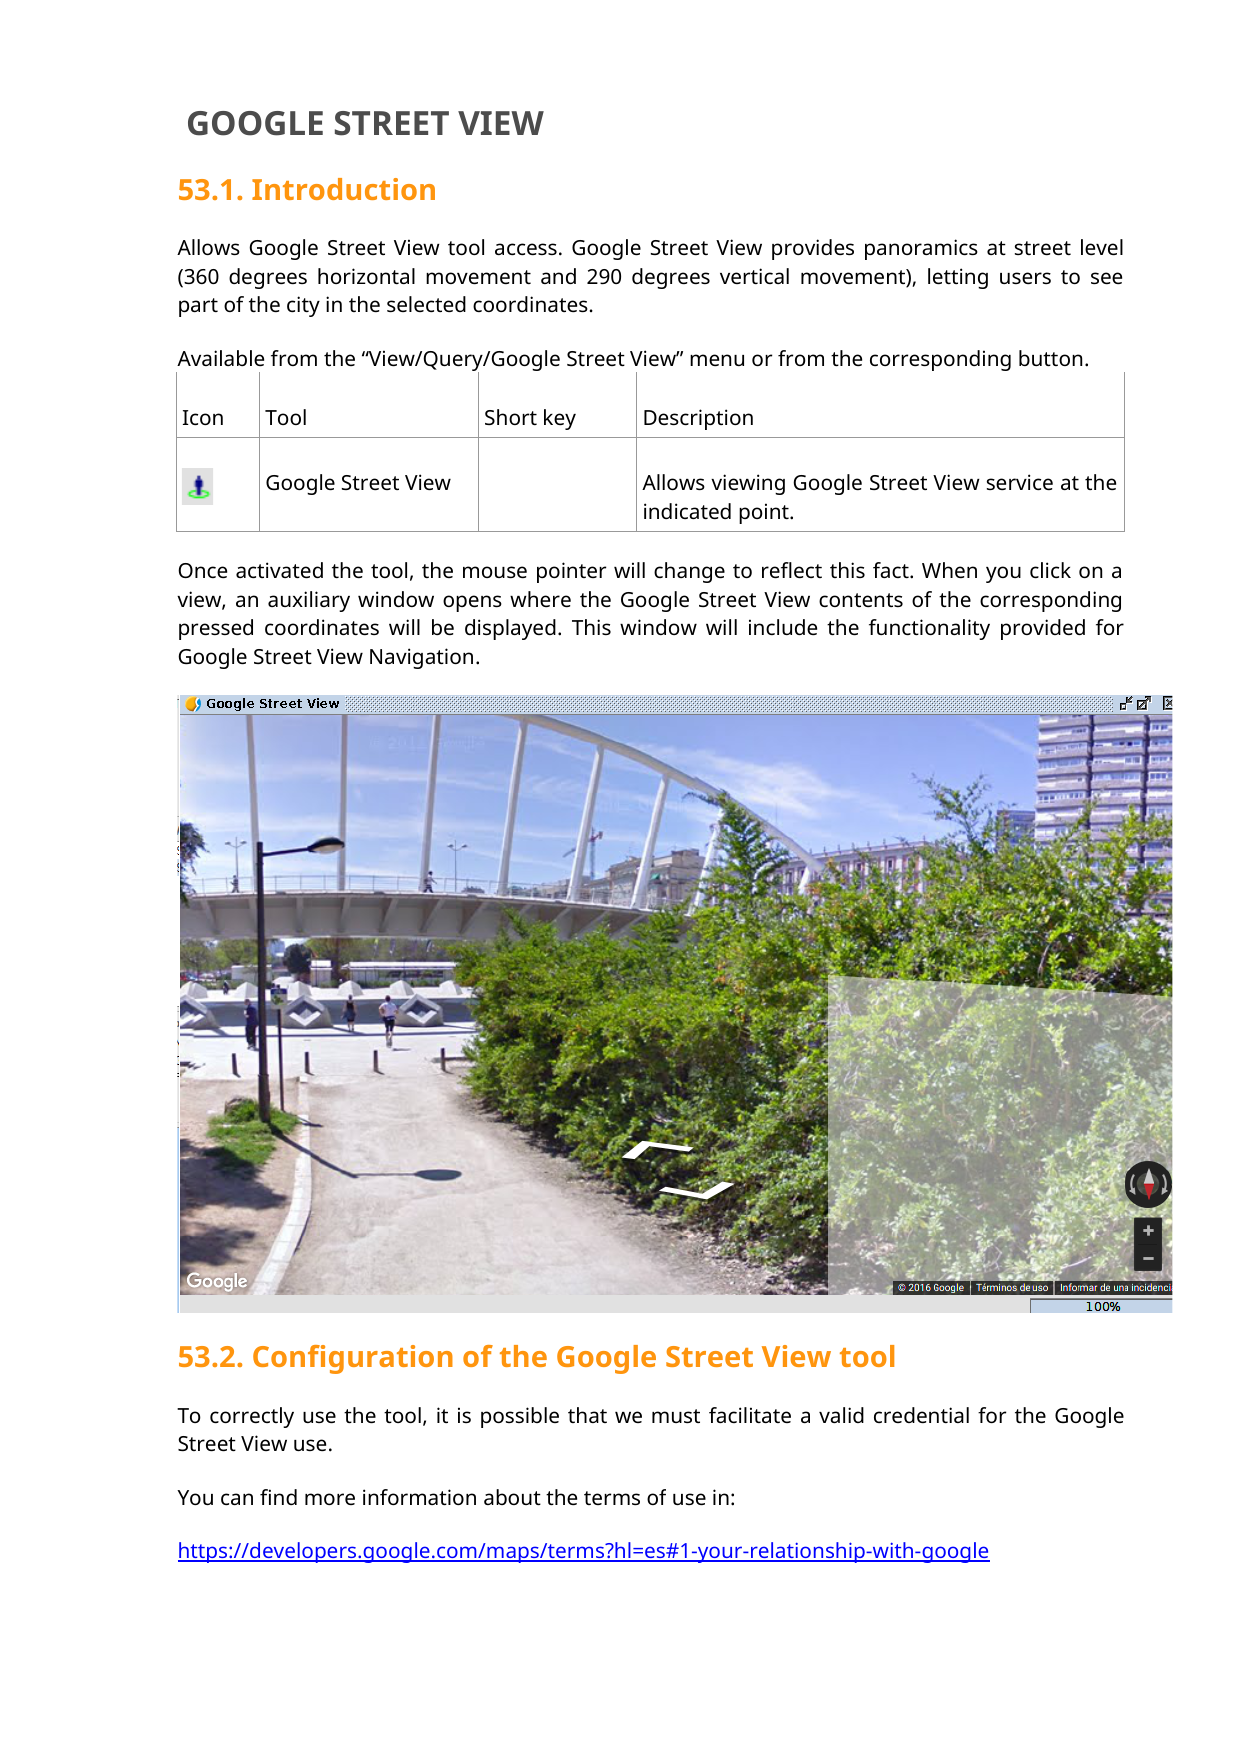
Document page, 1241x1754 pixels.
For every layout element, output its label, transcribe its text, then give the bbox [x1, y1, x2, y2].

text https://developers.google.com/maps/terms?hl=es#1-your-relationship-with-google [177, 1536, 1125, 1564]
table_cell Google Street View [260, 438, 478, 531]
picture [177, 695, 1173, 1313]
table_header Short key [479, 372, 636, 437]
table_cell Allows viewing Google Street View service at the indicated point. [637, 438, 1124, 531]
table_header Tool [260, 372, 478, 437]
table_cell [177, 438, 259, 531]
text Once activated the tool, the mouse pointer will change to reflect this fact. When you click on a view, an auxiliary window opens where the Google Street View contents of the corresponding pressed coordinates will be displayed. This window will include the functionality provided for Google Street View Navigation. [177, 557, 1125, 670]
text Allows Google Street View tool access. Google Street View provides panoramics at street level (360 degrees horizontal movement and 290 degrees vertical movement), letting users to see part of the city in the selected coordinates. [177, 233, 1125, 319]
subtitle 53.1. Introduction [177, 169, 1125, 208]
text Available from the “View/Query/Google Street View” menu or from the corresponding button. [177, 344, 1125, 372]
text You can find more information about the terms of use in: [177, 1483, 1125, 1511]
text To correctly use the tool, it is possible that we must facilitate a valid credential for the Google Street View use. [177, 1401, 1125, 1458]
subtitle 53.2. Configuration of the Google Street View tool [177, 1336, 1125, 1376]
picture [181, 468, 214, 505]
table_header Icon [177, 372, 259, 437]
subtitle Google Street view [177, 100, 1125, 145]
table_header Description [637, 372, 1124, 437]
table_cell [479, 438, 636, 531]
